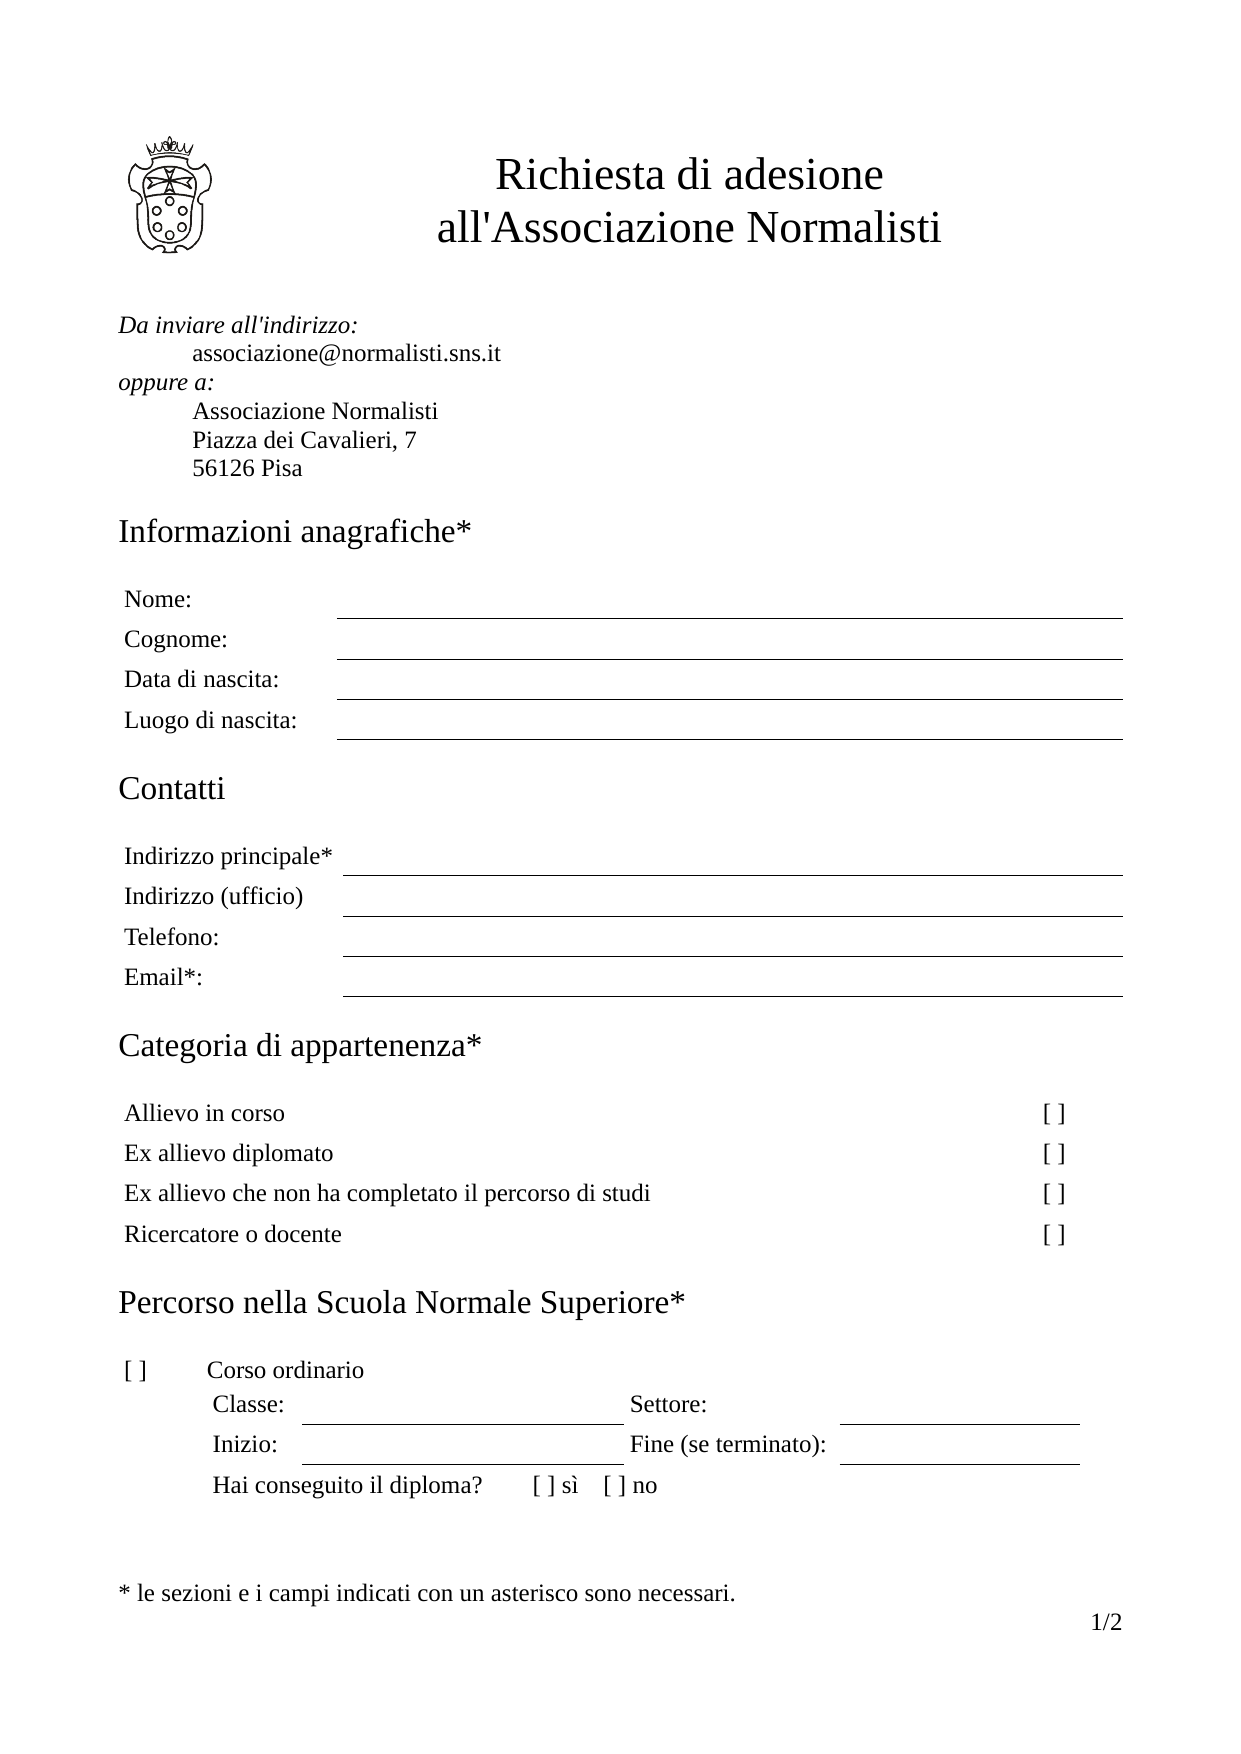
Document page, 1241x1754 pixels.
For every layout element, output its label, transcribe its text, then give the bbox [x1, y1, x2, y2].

table_header Settore: [624, 1384, 839, 1424]
text Associazione Normalisti [192, 396, 1122, 425]
table_cell Data di nascita: [118, 659, 337, 699]
table_cell [ ] [1037, 1173, 1123, 1213]
table_cell Cognome: [118, 618, 337, 659]
table_header [840, 1384, 1080, 1424]
text associazione@normalisti.sns.it [192, 338, 1122, 367]
table_cell [343, 876, 1123, 916]
table_header [337, 578, 1123, 618]
table_cell Hai conseguito il diploma? [ ] sì [ ] no [207, 1464, 1080, 1504]
text Percorso nella Scuola Normale Superiore* [118, 1282, 1122, 1320]
table_cell Luogo di nascita: [118, 699, 337, 739]
text all'Associazione Normalisti [257, 199, 1122, 252]
table_cell Ex allievo che non ha completato il percorso di studi [118, 1173, 1037, 1213]
table_header [302, 1384, 624, 1424]
table_header Corso ordinario [201, 1349, 1123, 1510]
table_cell [337, 660, 1123, 699]
table_header Allievo in corso [118, 1092, 1037, 1132]
text Da inviare all'indirizzo: [118, 310, 1122, 338]
table_cell [302, 1425, 624, 1464]
text Richiesta di adesione [257, 147, 1122, 199]
table_header Indirizzo principale* [118, 835, 343, 875]
table_header [ ] [118, 1349, 201, 1510]
text oppure a: [118, 367, 1122, 396]
table_cell [343, 917, 1123, 956]
table_cell [337, 619, 1123, 659]
table_header Classe: [207, 1384, 302, 1424]
table_cell [343, 957, 1123, 996]
text Categoria di appartenenza* [118, 1025, 1122, 1063]
table_cell Indirizzo (ufficio) [118, 875, 343, 916]
table_header [343, 835, 1123, 875]
table_header [ ] [1037, 1092, 1123, 1132]
table_cell Ricercatore o docente [118, 1213, 1037, 1253]
table_cell [337, 700, 1123, 739]
picture [121, 136, 257, 260]
table_header Nome: [118, 578, 337, 618]
table_cell [ ] [1037, 1133, 1123, 1173]
table_cell [840, 1425, 1080, 1464]
text 56126 Pisa [192, 453, 1122, 482]
table_cell Email*: [118, 956, 343, 996]
text Informazioni anagrafiche* [118, 511, 1122, 549]
table_cell Telefono: [118, 916, 343, 956]
table_cell Ex allievo diplomato [118, 1133, 1037, 1173]
table_cell Inizio: [207, 1424, 302, 1464]
text Contatti [118, 768, 1122, 806]
table_cell [ ] [1037, 1213, 1123, 1253]
table_cell Fine (se terminato): [624, 1424, 839, 1464]
text Piazza dei Cavalieri, 7 [192, 425, 1122, 453]
